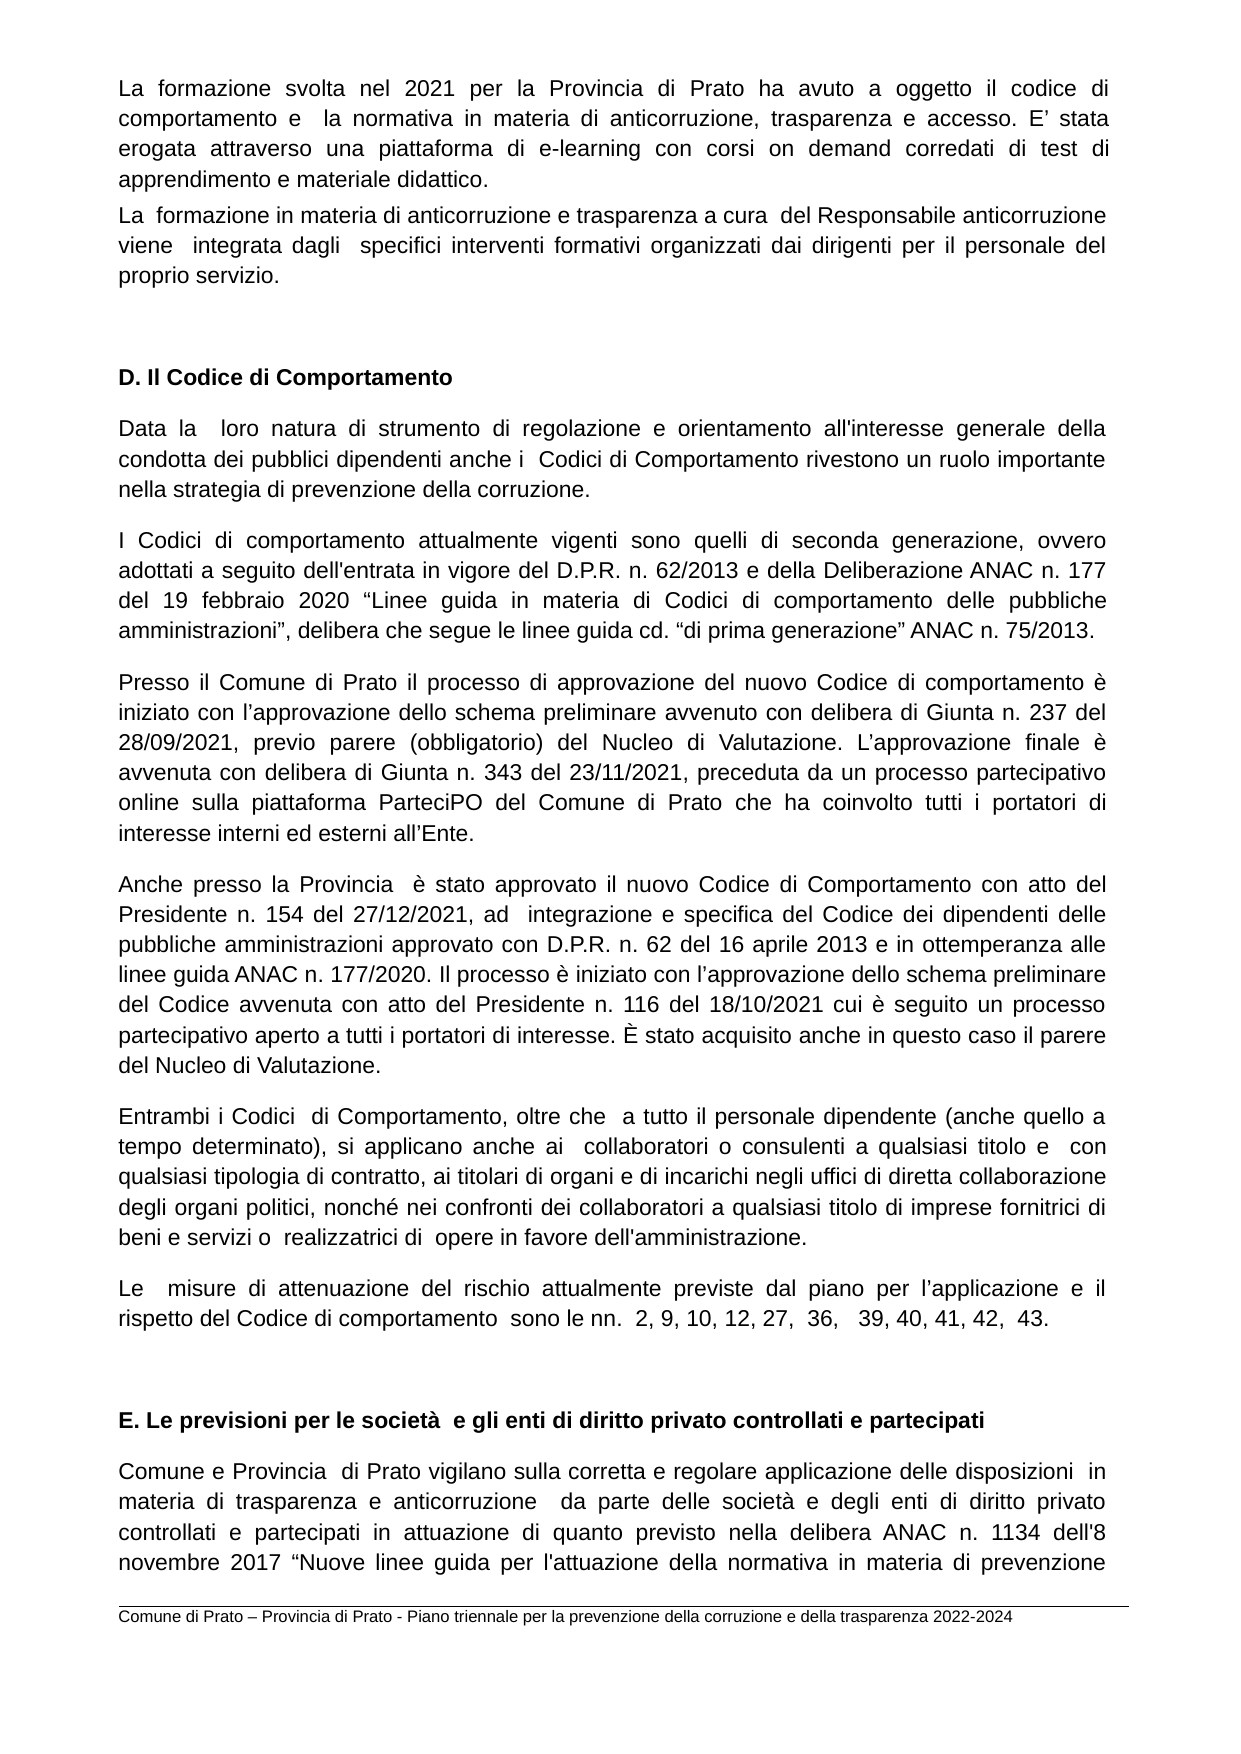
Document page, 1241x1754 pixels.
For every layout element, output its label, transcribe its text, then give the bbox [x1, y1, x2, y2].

text Entrambi i Codici di Comportamento, oltre che a tutto il personale dipendente (anche quello a tempo determinato), si applicano anche ai collaboratori o consulenti a qualsiasi titolo e con qualsiasi tipologia di contratto, ai titolari di organi e di incarichi negli uffici di diretta collaborazione degli organi politici, nonché nei confronti dei collaboratori a qualsiasi titolo di imprese fornitrici di beni e servizi o realizzatrici di opere in favore dell'amministrazione. [118, 1103, 1107, 1250]
text Presso il Comune di Prato il processo di approvazione del nuovo Codice di comportamento è iniziato con l’approvazione dello schema preliminare avvenuto con delibera di Giunta n. 237 del 28/09/2021, previo parere (obbligatorio) del Nucleo di Valutazione. L’approvazione finale è avvenuta con delibera di Giunta n. 343 del 23/11/2021, preceduta da un processo partecipativo online sulla piattaforma ParteciPO del Comune di Prato che ha coinvolto tutti i portatori di interesse interni ed esterni all’Ente. [118, 668, 1107, 846]
text Le misure di attenuazione del rischio attualmente previste dal piano per l’applicazione e il rispetto del Codice di comportamento sono le nn. 2, 9, 10, 12, 27, 36, 39, 40, 41, 42, 43. [118, 1275, 1107, 1331]
text La formazione in materia di anticorruzione e trasparenza a cura del Responsabile anticorruzione viene integrata dagli specifici interventi formativi organizzati dai dirigenti per il personale del proprio servizio. [118, 202, 1107, 288]
text Data la loro natura di strumento di regolazione e orientamento all'interesse generale della condotta dei pubblici dipendenti anche i Codici di Comportamento rivestono un ruolo importante nella strategia di prevenzione della corruzione. [118, 415, 1107, 502]
text D. Il Codice di Comportamento [118, 364, 1107, 391]
text La formazione svolta nel 2021 per la Provincia di Prato ha avuto a oggetto il codice di comportamento e la normativa in materia di anticorruzione, trasparenza e accesso. E’ stata erogata attraverso una piattaforma di e-learning con corsi on demand corredati di test di apprendimento e materiale didattico. [118, 75, 1110, 192]
text E. Le previsioni per le società e gli enti di diritto privato controllati e partecipati [118, 1407, 1107, 1433]
text Comune e Provincia di Prato vigilano sulla corretta e regolare applicazione delle disposizioni in materia di trasparenza e anticorruzione da parte delle società e degli enti di diritto privato controllati e partecipati in attuazione di quanto previsto nella delibera ANAC n. 1134 dell'8 novembre 2017 “Nuove linee guida per l'attuazione della normativa in materia di prevenzione [118, 1458, 1107, 1575]
text Anche presso la Provincia è stato approvato il nuovo Codice di Comportamento con atto del Presidente n. 154 del 27/12/2021, ad integrazione e specifica del Codice dei dipendenti delle pubbliche amministrazioni approvato con D.P.R. n. 62 del 16 aprile 2013 e in ottemperanza alle linee guida ANAC n. 177/2020. Il processo è iniziato con l’approvazione dello schema preliminare del Codice avvenuta con atto del Presidente n. 116 del 18/10/2021 cui è seguito un processo partecipativo aperto a tutti i portatori di interesse. È stato acquisito anche in questo caso il parere del Nucleo di Valutazione. [118, 871, 1107, 1078]
text I Codici di comportamento attualmente vigenti sono quelli di seconda generazione, ovvero adottati a seguito dell'entrata in vigore del D.P.R. n. 62/2013 e della Deliberazione ANAC n. 177 del 19 febbraio 2020 “Linee guida in materia di Codici di comportamento delle pubbliche amministrazioni”, delibera che segue le linee guida cd. “di prima generazione” ANAC n. 75/2013. [118, 527, 1107, 644]
